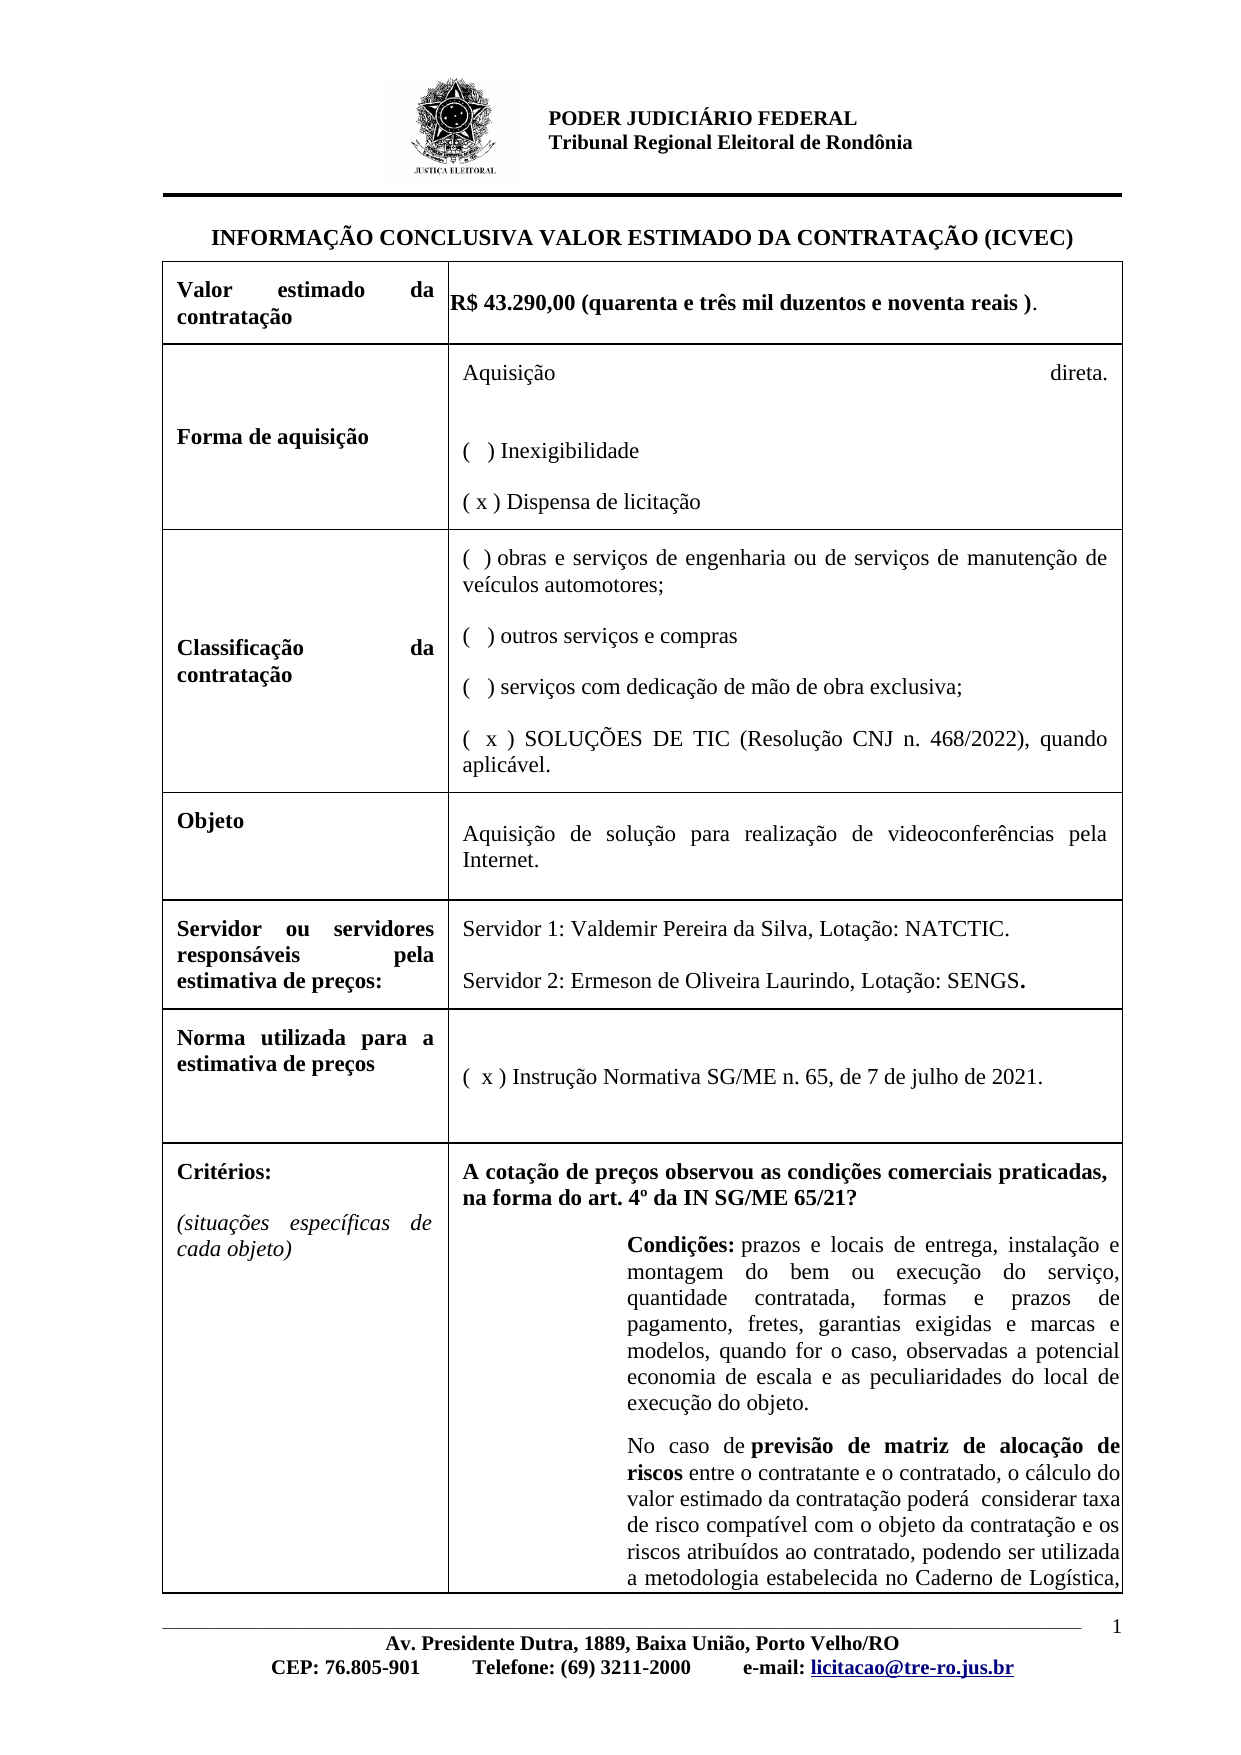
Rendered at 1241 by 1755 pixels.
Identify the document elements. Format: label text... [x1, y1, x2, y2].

table_cell Objeto [163, 793, 448, 899]
table_cell Aquisição de solução para realização de videoconferências pela Internet. [449, 793, 1122, 899]
table_cell Servidor ou servidores responsáveis pela estimativa de preços: [163, 901, 448, 1008]
table_cell Critérios: (situações específicas de cada objeto) [163, 1144, 448, 1592]
table_cell A cotação de preços observou as condições comerciais praticadas, na forma do art. 4º da IN SG/ME 65/21? Condições: prazos e locais de entrega, instalação e montagem do bem ou execução do serviço, quantidade contratada, formas e prazos de pagamento, fretes, garantias exigidas e marcas e modelos, quando for o caso, observadas a potencial economia de escala e as peculiaridades do local de execução do objeto. No caso de previsão de matriz de alocação de riscos entre o contratante e o contratado, o cálculo do valor estimado da contratação poderá considerar taxa de risco compatível com o objeto da contratação e os riscos atribuídos ao contratado, podendo ser utilizada a metodologia estabelecida no Caderno de Logística, [449, 1144, 1122, 1592]
text INFORMAÇÃO CONCLUSIVA VALOR ESTIMADO DA CONTRATAÇÃO (ICVEC) [162, 224, 1122, 250]
table_header Valor estimado da contratação [163, 262, 448, 343]
table_cell ( ) obras e serviços de engenharia ou de serviços de manutenção de veículos automotores; ( ) outros serviços e compras ( ) serviços com dedicação de mão de obra exclusiva; ( x ) SOLUÇÕES DE TIC (Resolução CNJ n. 468/2022), quando aplicável. [449, 530, 1122, 791]
table_cell Norma utilizada para a estimativa de preços [163, 1010, 448, 1142]
table_cell ( x ) Instrução Normativa SG/ME n. 65, de 7 de julho de 2021. [449, 1010, 1122, 1142]
table_header R$ 43.290,00 (quarenta e três mil duzentos e noventa reais ). [449, 262, 1122, 343]
table_cell Classificação da contratação [163, 530, 448, 791]
table_cell Forma de aquisição [163, 345, 448, 528]
table_cell Servidor 1: Valdemir Pereira da Silva, Lotação: NATCTIC. Servidor 2: Ermeson de Oliveira Laurindo, Lotação: SENGS. [449, 901, 1122, 1008]
table_cell Aquisição direta. ( ) Inexigibilidade ( x ) Dispensa de licitação [449, 345, 1122, 528]
